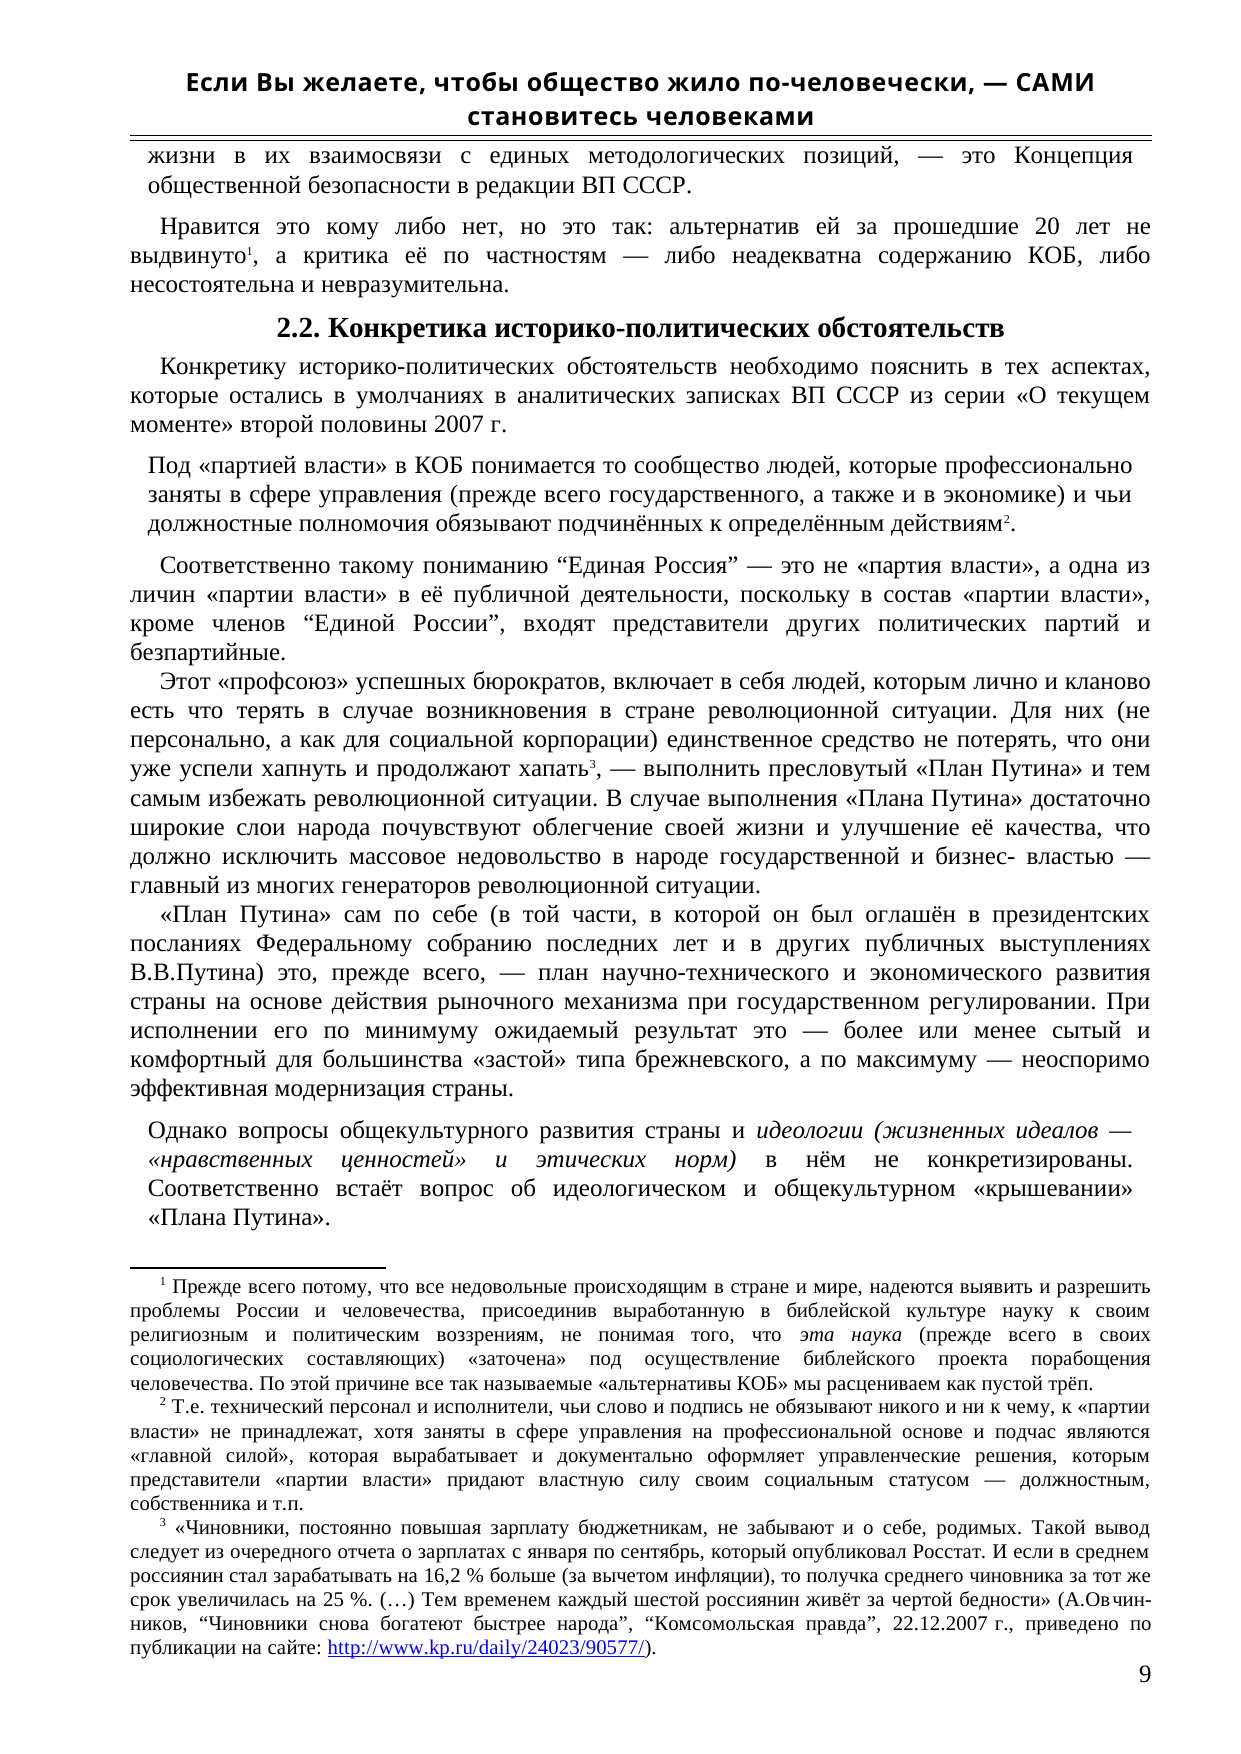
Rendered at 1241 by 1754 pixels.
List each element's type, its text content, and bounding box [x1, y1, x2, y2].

text «План Путина» сам по себе (в той части, в которой он был оглашён в президентских посланиях Федеральному собранию последних лет и в других публичных выступлениях В.В.Пути­на) это, прежде всего, — план научно-технического и экономического развития страны на основе действия рыночного механизма при государственном регулировании. При исполнении его по минимуму ожидаемый результат это — более или менее сытый и комфортный для большинства «застой» типа брежневского, а по максимуму — неоспоримо эффективная модернизация страны. [130, 899, 1152, 1102]
text Конкретику историко-политических обстоятельств необходимо пояснить в тех аспектах, которые остались в умолчаниях в аналитических записках ВП СССР из серии «О текущем моменте» второй половины 2007 г. [130, 351, 1152, 438]
text Однако вопросы общекультурного развития страны и идеологии (жизненных идеалов — «нравственных ценностей» и этических норм) в нём не конкретизированы. Соответственно встаёт вопрос об идеологическом и общекультурном «крышевании» «Плана Путина». [148, 1114, 1134, 1231]
text «Чиновники, постоянно повышая зарплату бюджетникам, не забывают и о себе, родимых. Такой вывод следует из очередного отчета о зарплатах с января по сентябрь, который опубликовал Росстат. И если в среднем россиянин стал зарабатывать на 16,2 % больше (за вычетом инфляции), то получка среднего чиновника за тот же срок увеличилась на 25 %. (…) Тем временем каждый шестой россиянин живёт за чертой бедности» (А.Ов­чин­ни­ков, “Чиновники снова богатеют быстрее народа”, “Комсомольская правда”, 22.12.2007 г., приведено по публикации на сайте: http://www.kp.ru/daily/24023/90577/). [130, 1515, 1152, 1659]
text Нравится это кому либо нет, но это так: альтернатив ей за прошедшие 20 лет не выдвинуто, а критика её по частностям — либо неадекватна содержанию КОБ, либо несостоятельна и невразумительна. [130, 211, 1152, 298]
text Этот «профсоюз» успешных бюрократов, включает в себя людей, которым лично и кланово есть что терять в случае возникновения в стране революционной ситуации. Для них (не персонально, а как для социальной корпорации) единственное средство не потерять, что они уже успели хапнуть и продолжают хапать, — выполнить пресловутый «План Путина» и тем самым избежать революционной ситуации. В случае выполнения «Плана Путина» достаточно широкие слои народа почувствуют облегчение своей жизни и улучшение её качества, что должно исключить массовое недовольство в народе государственной и бизнес- властью — главный из многих генераторов революционной ситуации. [130, 666, 1152, 899]
text Соответственно такому пониманию “Единая Россия” — это не «партия власти», а одна из личин «партии власти» в её публичной деятельности, поскольку в состав «партии власти», кроме членов “Единой России”, входят представители других политических партий и безпартийные. [130, 550, 1152, 666]
text Прежде всего потому, что все недовольные происходящим в стране и мире, надеются выявить и разрешить проблемы России и человечества, присоединив выработанную в библейской культуре науку к своим религиозным и политическим воззрениям, не понимая того, что эта наука (прежде всего в своих социологических составляющих) «заточена» под осуществление библейского проекта порабощения человечества. По этой причине все так называемые «альтернативы КОБ» мы расцениваем как пустой трёп. [130, 1274, 1152, 1394]
subtitle 2.2. Конкретика историко-политических обстоятельств [130, 311, 1152, 344]
text Т.е. технический персонал и исполнители, чьи слово и подпись не обязывают никого и ни к чему, к «партии власти» не принадлежат, хотя заняты в сфере управления на профессиональной основе и подчас являются «главной силой», которая вырабатывает и документально оформляет управленческие решения, которым представители «партии власти» придают властную силу своим социальным статусом — должностным, собственника и т.п. [130, 1394, 1152, 1515]
text Под «партией власти» в КОБ понимается то сообщество людей, которые профессионально заняты в сфере управления (прежде всего государственного, а также и в экономике) и чьи должностные полномочия обязывают подчинённых к определённым действиям. [148, 450, 1134, 537]
text жизни в их взаимосвязи с единых методологических позиций, — это Концепция общественной безопасности в редакции ВП СССР. [148, 141, 1134, 198]
